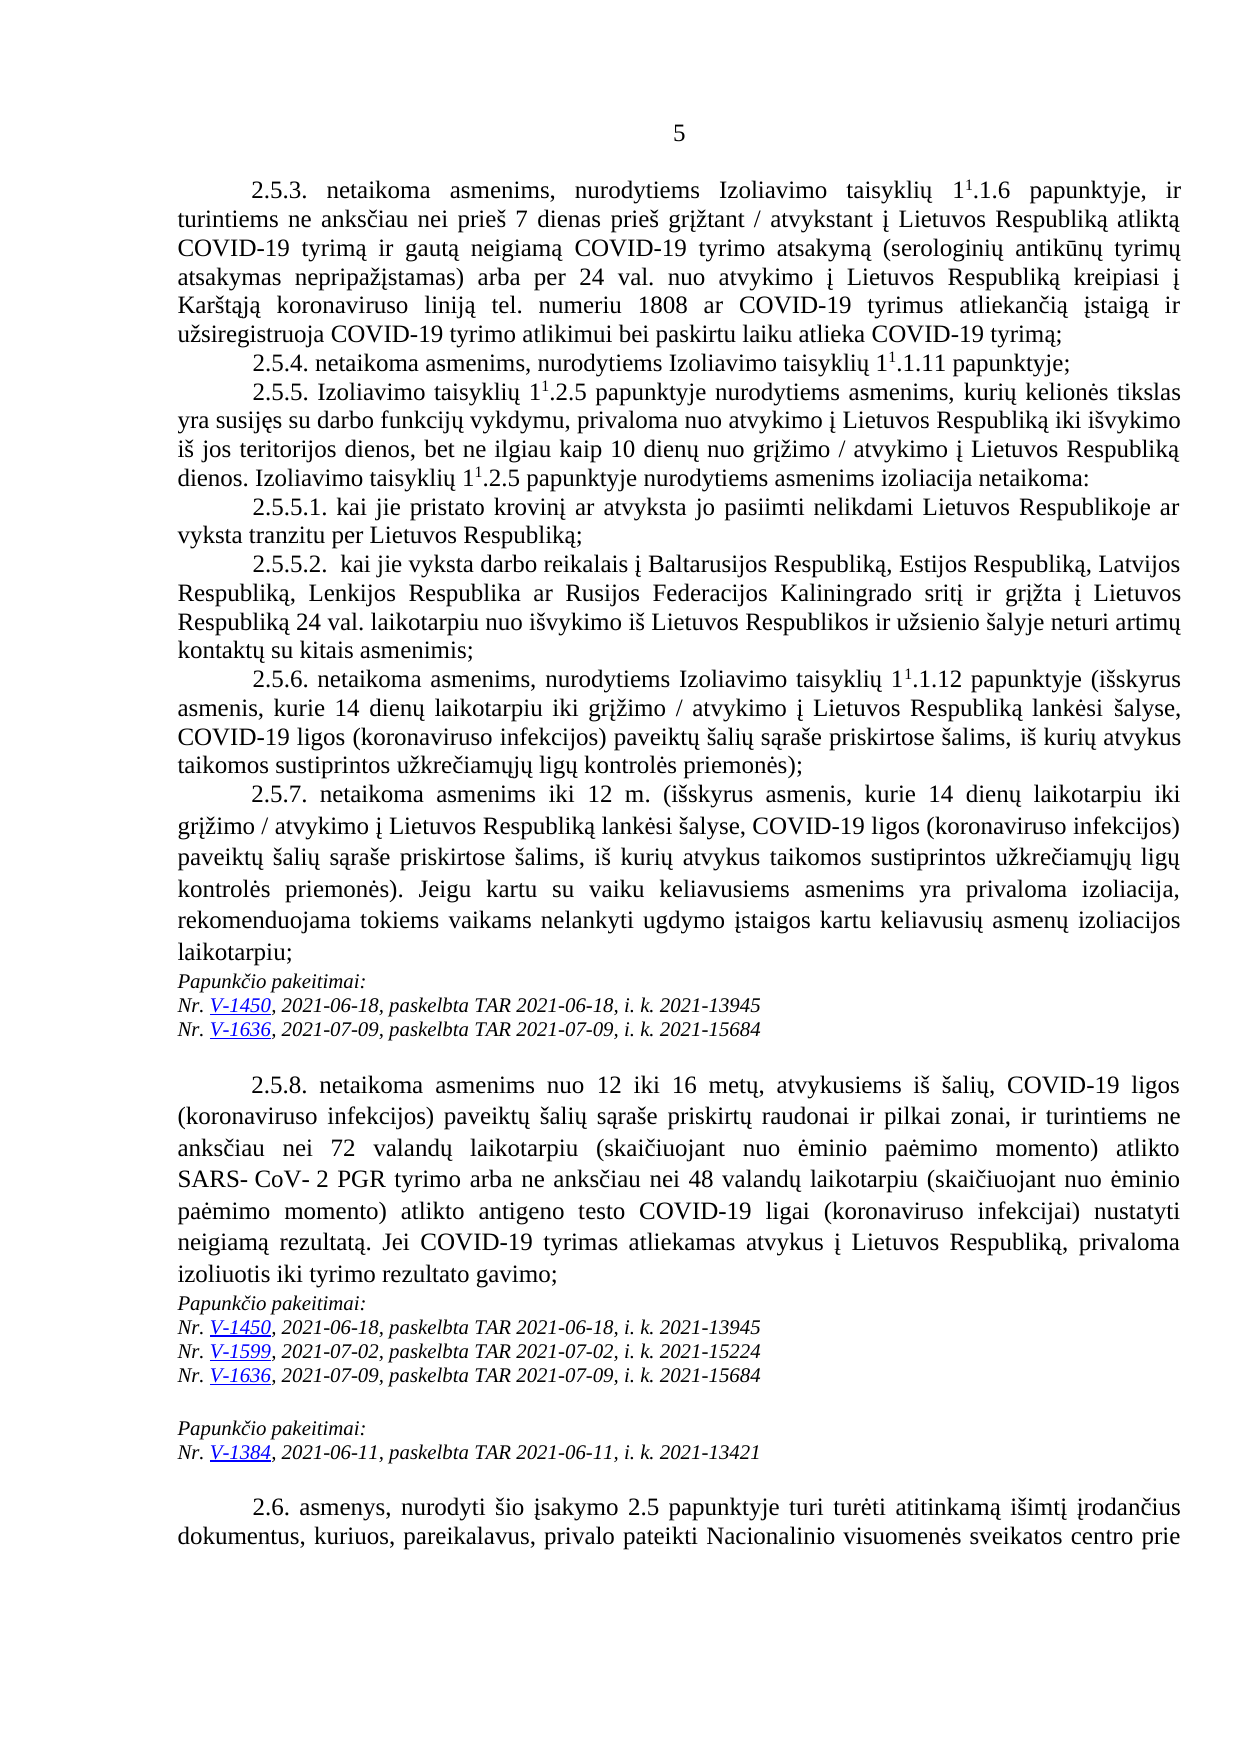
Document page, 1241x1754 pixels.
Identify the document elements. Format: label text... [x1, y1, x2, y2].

text Papunkčio pakeitimai: [177, 1416, 1181, 1440]
text Papunkčio pakeitimai: [177, 969, 1181, 993]
text 2.5.7. netaikoma asmenims iki 12 m. (išskyrus asmenis, kurie 14 dienų laikotarpiu iki grįžimo / atvykimo į Lietuvos Respubliką lankėsi šalyse, COVID-19 ligos (koronaviruso infekcijos) paveiktų šalių sąraše priskirtose šalims, iš kurių atvykus taikomos sustiprintos užkrečiamųjų ligų kontrolės priemonės). Jeigu kartu su vaiku keliavusiems asmenims yra privaloma izoliacija, rekomenduojama tokiems vaikams nelankyti ugdymo įstaigos kartu keliavusių asmenų izoliacijos laikotarpiu; [177, 779, 1181, 966]
text Nr. V-1599, 2021-07-02, paskelbta TAR 2021-07-02, i. k. 2021-15224 [177, 1339, 1181, 1363]
text 2.5.4. netaikoma asmenims, nurodytiems Izoliavimo taisyklių 11.1.11 papunktyje; [177, 348, 1181, 377]
text Nr. V-1636, 2021-07-09, paskelbta TAR 2021-07-09, i. k. 2021-15684 [177, 1017, 1181, 1041]
text Nr. V-1384, 2021-06-11, paskelbta TAR 2021-06-11, i. k. 2021-13421 [177, 1440, 1181, 1464]
text Papunkčio pakeitimai: [177, 1291, 1181, 1315]
text Nr. V-1450, 2021-06-18, paskelbta TAR 2021-06-18, i. k. 2021-13945 [177, 1315, 1181, 1339]
text 2.5.3. netaikoma asmenims, nurodytiems Izoliavimo taisyklių 11.1.6 papunktyje, ir turintiems ne anksčiau nei prieš 7 dienas prieš grįžtant / atvykstant į Lietuvos Respubliką atliktą COVID-19 tyrimą ir gautą neigiamą COVID-19 tyrimo atsakymą (serologinių antikūnų tyrimų atsakymas nepripažįstamas) arba per 24 val. nuo atvykimo į Lietuvos Respubliką kreipiasi į Karštąją koronaviruso liniją tel. numeriu 1808 ar COVID-19 tyrimus atliekančią įstaigą ir užsiregistruoja COVID-19 tyrimo atlikimui bei paskirtu laiku atlieka COVID-19 tyrimą; [177, 176, 1181, 348]
text 2.5.8. netaikoma asmenims nuo 12 iki 16 metų, atvykusiems iš šalių, COVID-19 ligos (koronaviruso infekcijos) paveiktų šalių sąraše priskirtų raudonai ir pilkai zonai, ir turintiems ne anksčiau nei 72 valandų laikotarpiu (skaičiuojant nuo ėminio paėmimo momento) atlikto SARS- CoV- 2 PGR tyrimo arba ne anksčiau nei 48 valandų laikotarpiu (skaičiuojant nuo ėminio paėmimo momento) atlikto antigeno testo COVID-19 ligai (koronaviruso infekcijai) nustatyti neigiamą rezultatą. Jei COVID-19 tyrimas atliekamas atvykus į Lietuvos Respubliką, privaloma izoliuotis iki tyrimo rezultato gavimo; [177, 1070, 1181, 1288]
text 2.6. asmenys, nurodyti šio įsakymo 2.5 papunktyje turi turėti atitinkamą išimtį įrodančius dokumentus, kuriuos, pareikalavus, privalo pateikti Nacionalinio visuomenės sveikatos centro prie [177, 1492, 1181, 1550]
text 2.5.5. Izoliavimo taisyklių 11.2.5 papunktyje nurodytiems asmenims, kurių kelionės tikslas yra susijęs su darbo funkcijų vykdymu, privaloma nuo atvykimo į Lietuvos Respubliką iki išvykimo iš jos teritorijos dienos, bet ne ilgiau kaip 10 dienų nuo grįžimo / atvykimo į Lietuvos Respubliką dienos. Izoliavimo taisyklių 11.2.5 papunktyje nurodytiems asmenims izoliacija netaikoma: [177, 377, 1181, 492]
text 2.5.5.1. kai jie pristato krovinį ar atvyksta jo pasiimti nelikdami Lietuvos Respublikoje ar vyksta tranzitu per Lietuvos Respubliką; [177, 492, 1181, 549]
text 2.5.6. netaikoma asmenims, nurodytiems Izoliavimo taisyklių 11.1.12 papunktyje (išskyrus asmenis, kurie 14 dienų laikotarpiu iki grįžimo / atvykimo į Lietuvos Respubliką lankėsi šalyse, COVID-19 ligos (koronaviruso infekcijos) paveiktų šalių sąraše priskirtose šalims, iš kurių atvykus taikomos sustiprintos užkrečiamųjų ligų kontrolės priemonės); [177, 664, 1181, 779]
text Nr. V-1450, 2021-06-18, paskelbta TAR 2021-06-18, i. k. 2021-13945 [177, 993, 1181, 1017]
text 2.5.5.2. kai jie vyksta darbo reikalais į Baltarusijos Respubliką, Estijos Respubliką, Latvijos Respubliką, Lenkijos Respublika ar Rusijos Federacijos Kaliningrado sritį ir grįžta į Lietuvos Respubliką 24 val. laikotarpiu nuo išvykimo iš Lietuvos Respublikos ir užsienio šalyje neturi artimų kontaktų su kitais asmenimis; [177, 549, 1181, 664]
text Nr. V-1636, 2021-07-09, paskelbta TAR 2021-07-09, i. k. 2021-15684 [177, 1363, 1181, 1387]
